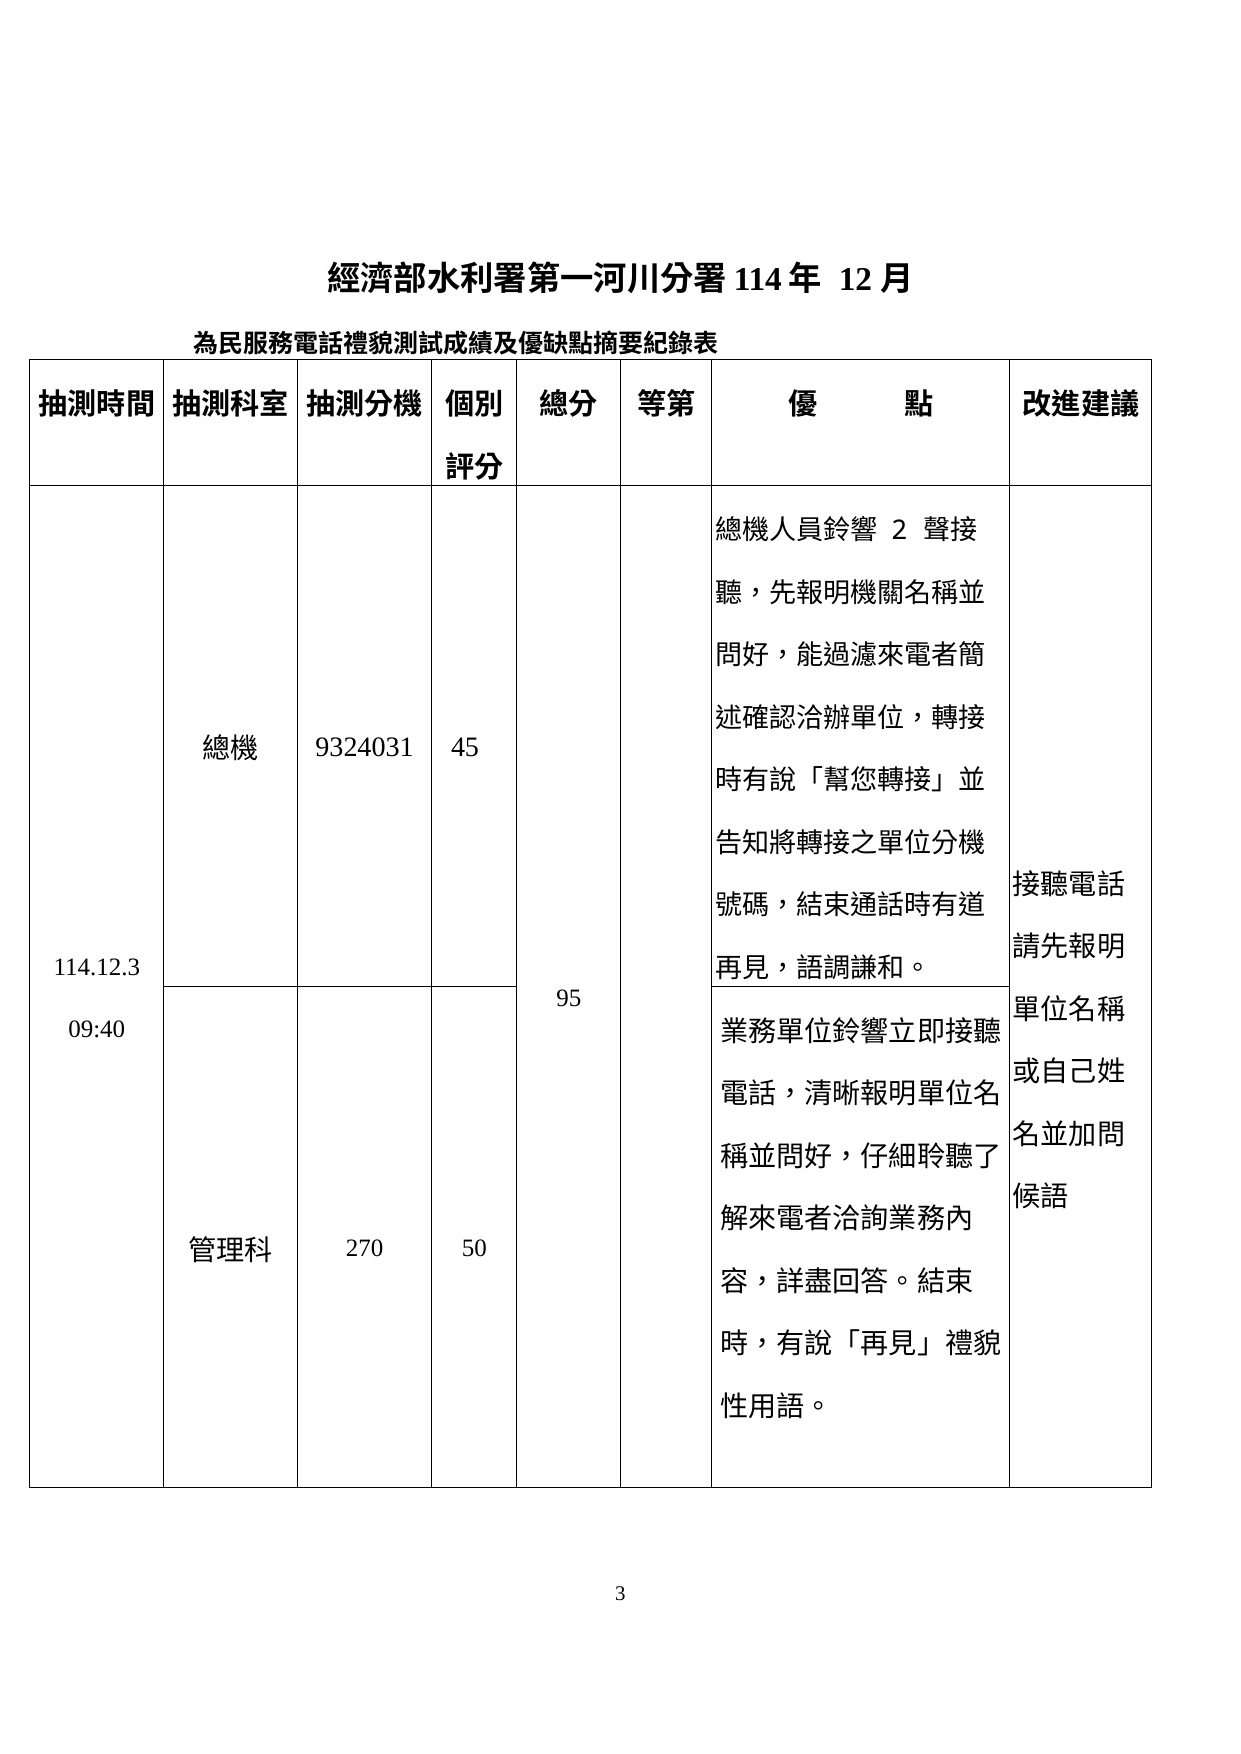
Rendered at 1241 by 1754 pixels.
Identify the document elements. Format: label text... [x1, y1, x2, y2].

table_cell 95 [517, 486, 620, 1487]
text 經濟部水利署第一河川分署114年 12 月 [35, 234, 1205, 297]
table_header 抽測分機 [298, 360, 431, 485]
table_header 優 點 [712, 360, 1009, 485]
table_cell 接聽電話請先報明單位名稱或自己姓名並加問候語 [1010, 486, 1151, 1487]
table_cell 114.12.3 09:40 [30, 486, 163, 1487]
table_cell 總機 [164, 486, 297, 986]
table_cell 45 [432, 486, 516, 986]
table_cell 總機人員鈴響 2 聲接聽，先報明機關名稱並問好，能過濾來電者簡述確認洽辦單位，轉接時有說「幫您轉接」並告知將轉接之單位分機號碼，結束通話時有道再見，語調謙和。 [712, 486, 1009, 986]
table_header 改進建議 [1010, 360, 1151, 485]
table_cell 270 [298, 987, 431, 1487]
table_cell 業務單位鈴響立即接聽電話，清晰報明單位名稱並問好，仔細聆聽了解來電者洽詢業務內容，詳盡回答。結束時，有說「再見」禮貌性用語。 [712, 987, 1009, 1487]
table_cell 50 [432, 987, 516, 1487]
table_cell 管理科 [164, 987, 297, 1487]
table_cell 9324031 [298, 486, 431, 986]
table_header 抽測科室 [164, 360, 297, 485]
table_header 個別評分 [432, 360, 516, 485]
table_header 等第 [621, 360, 711, 485]
text 為民服務電話禮貌測試成績及優缺點摘要紀錄表 [35, 297, 1205, 359]
table_cell [621, 486, 711, 1487]
table_header 總分 [517, 360, 620, 485]
table_header 抽測時間 [30, 360, 163, 485]
